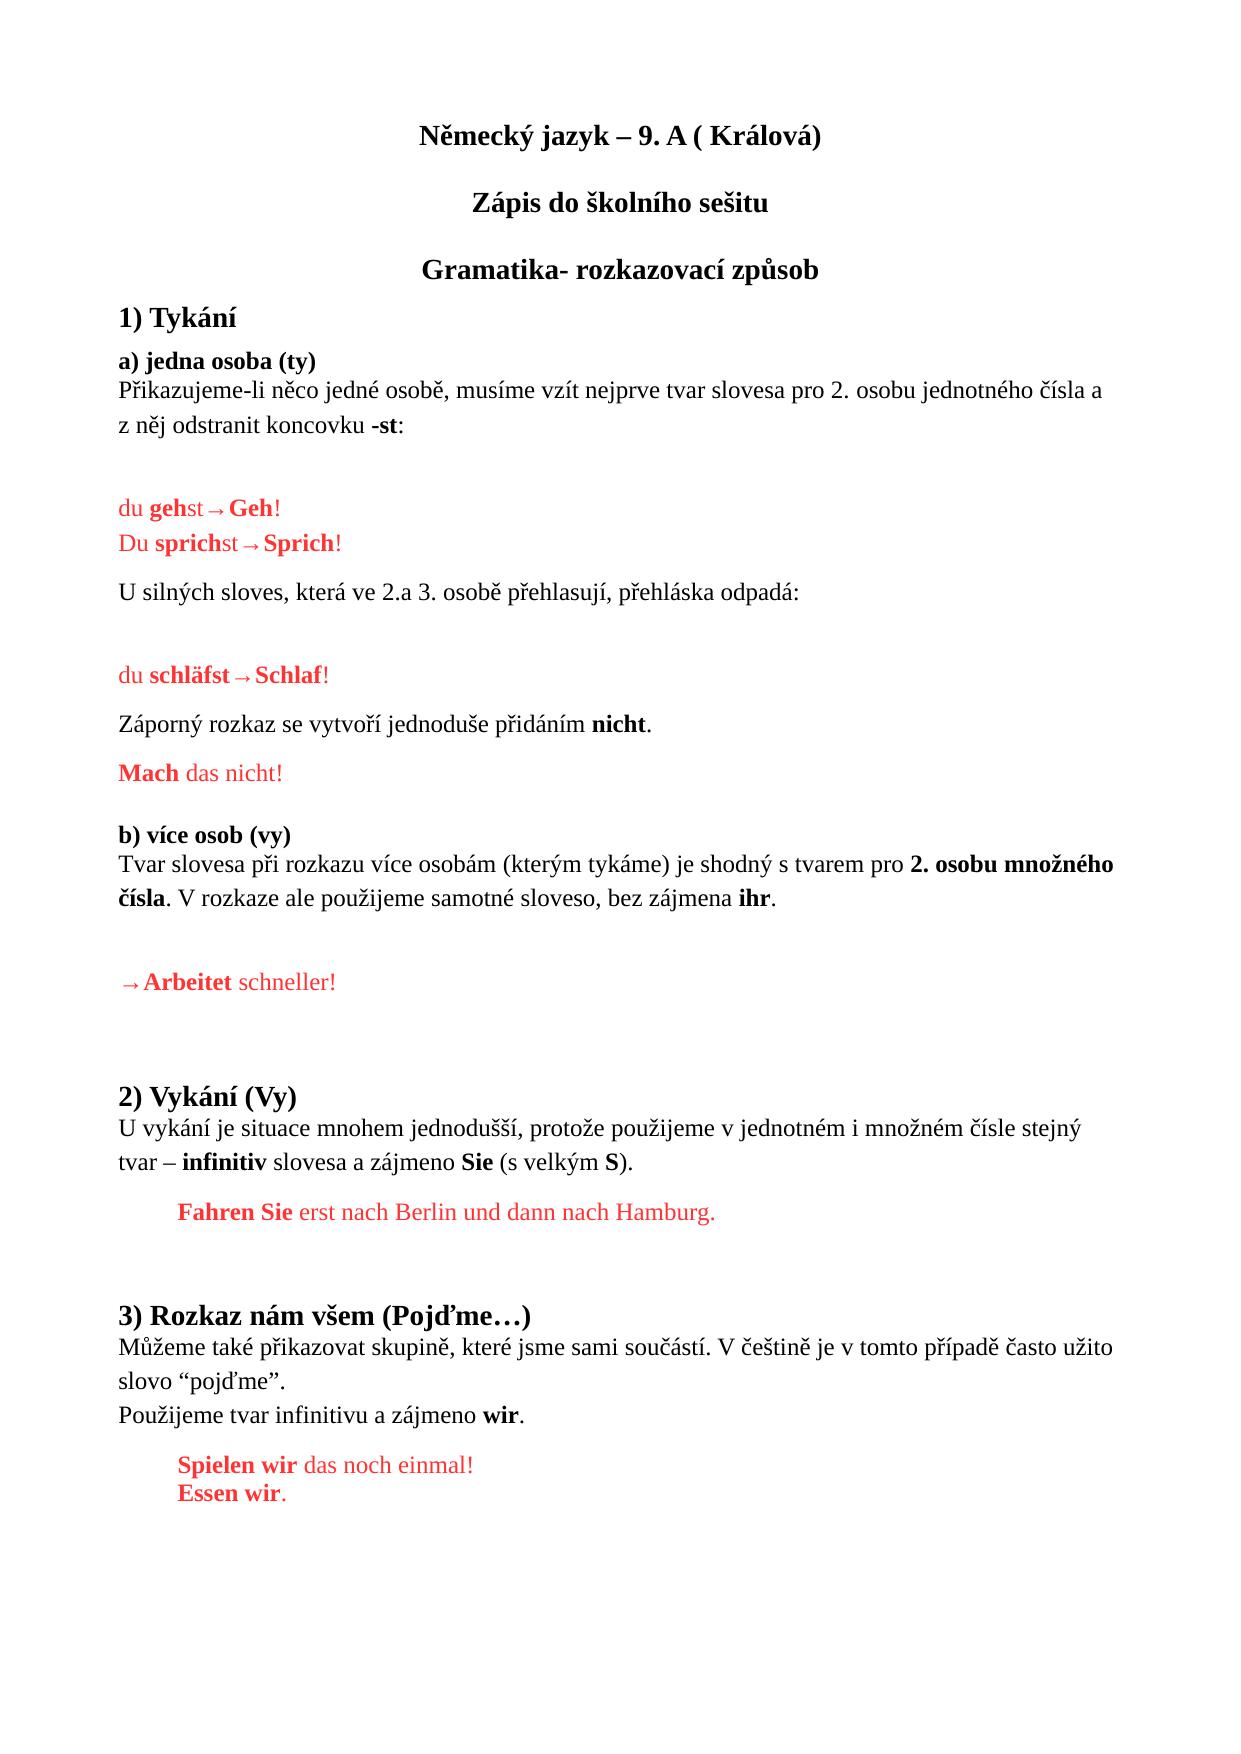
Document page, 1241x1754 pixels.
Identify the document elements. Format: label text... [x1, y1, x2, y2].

text Můžeme také přikazovat skupině, které jsme sami součástí. V češtině je v tomto případě často užito slovo “pojďme”. Použijeme tvar infinitivu a zájmeno wir. [118, 1332, 1122, 1429]
text du schläfst→Schlaf! [118, 660, 1122, 689]
text Přikazujeme-li něco jedné osobě, musíme vzít nejprve tvar slovesa pro 2. osobu jednotného čísla a z něj odstranit koncovku -st: [118, 375, 1122, 473]
text U vykání je situace mnohem jednodušší, protože použijeme v jednotném i množném čísle stejný tvar – infinitiv slovesa a zájmeno Sie (s velkým S). [118, 1113, 1122, 1176]
text Záporný rozkaz se vytvoří jednoduše přidáním nicht. [118, 709, 1122, 738]
subtitle 3) Rozkaz nám všem (Pojďme…) [118, 1298, 1122, 1332]
text Zápis do školního sešitu [118, 185, 1122, 219]
subtitle b) více osob (vy) [118, 820, 1122, 849]
text Mach das nicht! [118, 758, 1122, 787]
text Gramatika- rozkazovací způsob [118, 252, 1122, 286]
text Fahren Sie erst nach Berlin und dann nach Hamburg. [177, 1197, 1063, 1254]
text Německý jazyk – 9. A ( Králová) [118, 118, 1122, 152]
text →Arbeitet schneller! [118, 932, 1122, 996]
subtitle 2) Vykání (Vy) [118, 1079, 1122, 1113]
subtitle a) jedna osoba (ty) [118, 346, 1122, 375]
text Tvar slovesa při rozkazu více osobám (kterým tykáme) je shodný s tvarem pro 2. osobu množného čísla. V rozkaze ale použijeme samotné sloveso, bez zájmena ihr. [118, 849, 1122, 912]
subtitle 1) Tykání [118, 300, 1122, 334]
text Spielen wir das noch einmal! Essen wir. [177, 1450, 1063, 1536]
text du gehst→Geh! Du sprichst→Sprich! [118, 493, 1122, 556]
text U silných sloves, která ve 2.a 3. osobě přehlasují, přehláska odpadá: [118, 577, 1122, 640]
